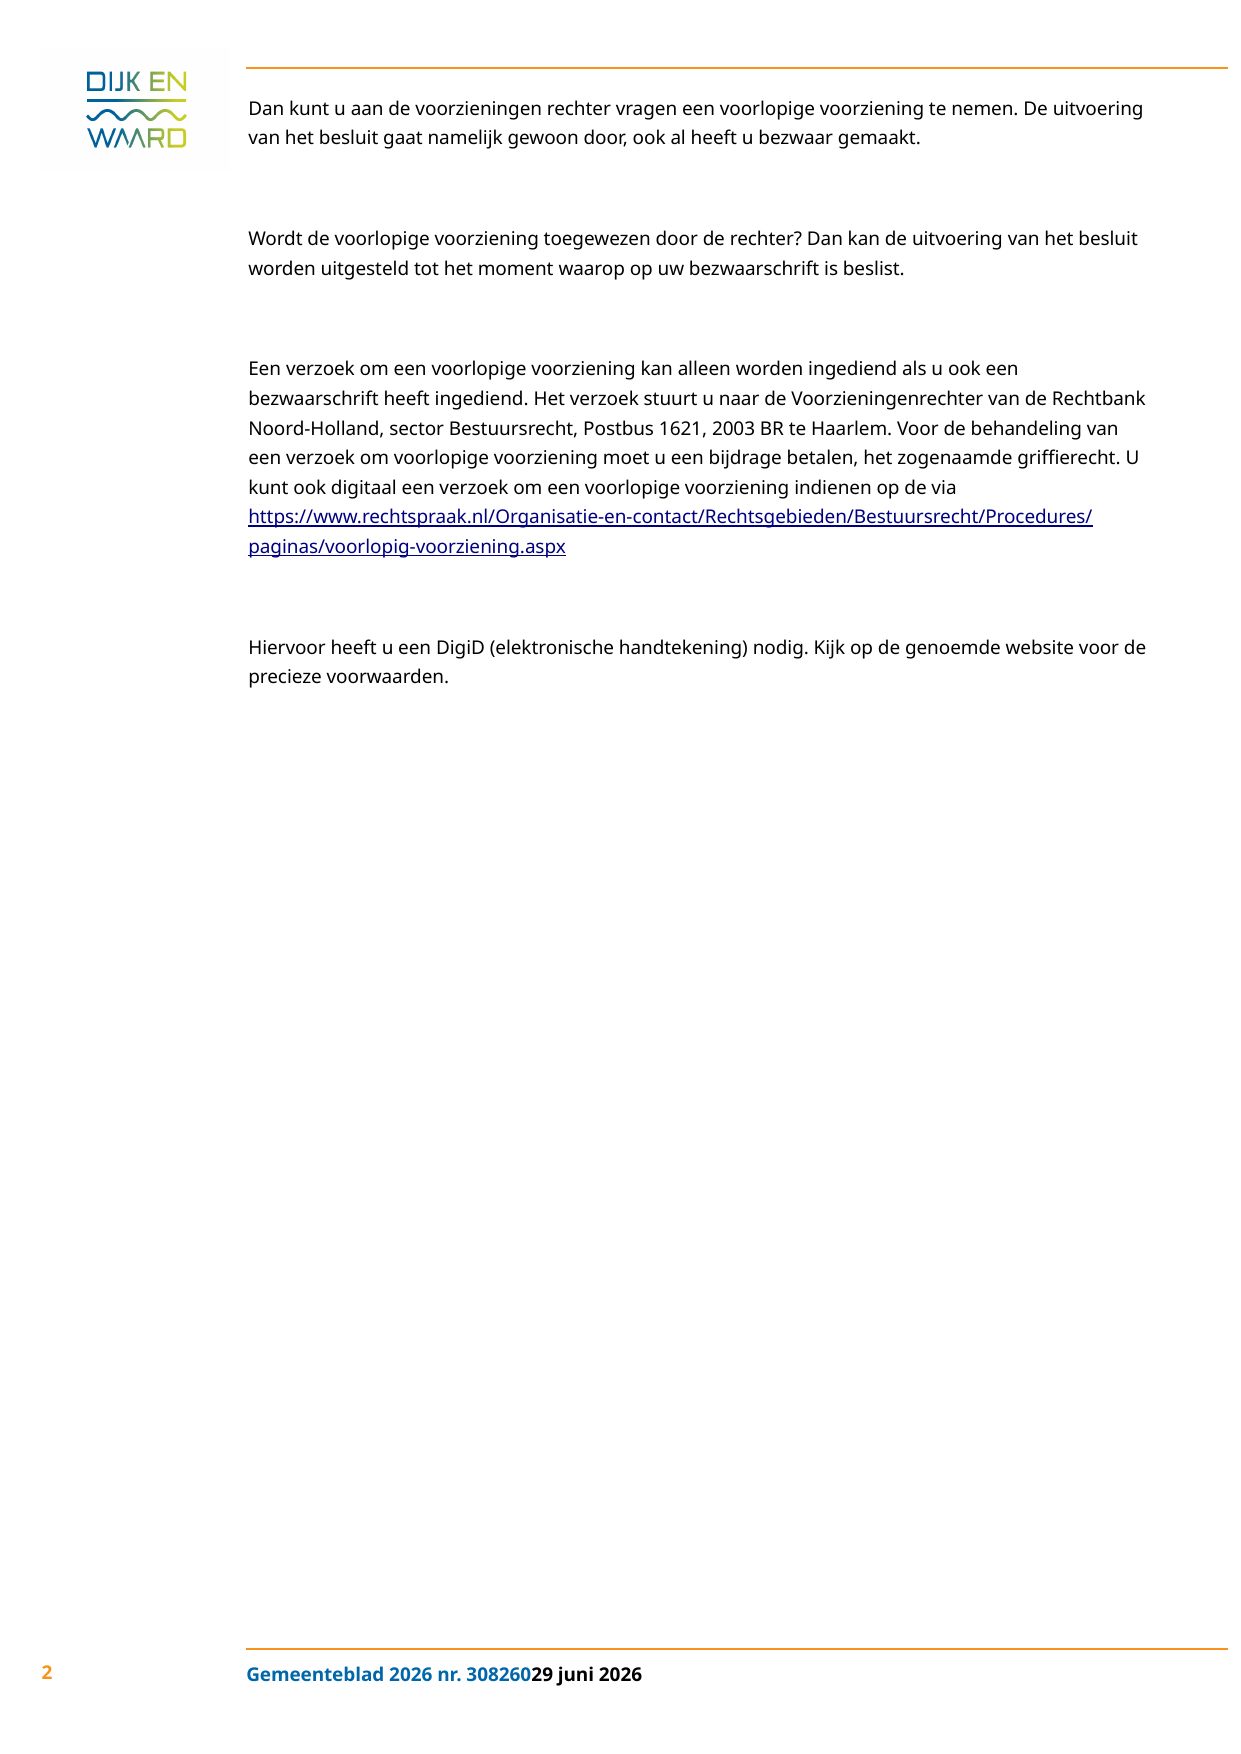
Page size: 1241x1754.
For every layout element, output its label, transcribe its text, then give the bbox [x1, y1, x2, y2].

text Wordt de voorlopige voorziening toegewezen door de rechter? Dan kan de uitvoering van het besluit worden uitgesteld tot het moment waarop op uw bezwaarschrift is beslist. [248, 225, 1152, 281]
text Hiervoor heeft u een DigiD (elektronische handtekening) nodig. Kijk op de genoemde website voor de precieze voorwaarden. [248, 634, 1152, 689]
text Dan kunt u aan de voorzieningen rechter vragen een voorlopige voorziening te nemen. De uitvoering van het besluit gaat namelijk gewoon door, ook al heeft u bezwaar gemaakt. [248, 95, 1152, 150]
text Een verzoek om een voorlopige voorziening kan alleen worden ingediend als u ook een bezwaarschrift heeft ingediend. Het verzoek stuurt u naar de Voorzieningenrechter van de Rechtbank Noord-Holland, sector Bestuursrecht, Postbus 1621, 2003 BR te Haarlem. Voor de behandeling van een verzoek om voorlopige voorziening moet u een bijdrage betalen, het zogenaamde griffierecht. U kunt ook digitaal een verzoek om een voorlopige voorziening indienen op de via https://www.rechtspraak.nl/Organisatie-en-contact/Rechtsgebieden/Bestuursrecht/Procedures/paginas/voorlopig-voorziening.aspx [248, 356, 1152, 559]
picture [41, 47, 231, 172]
